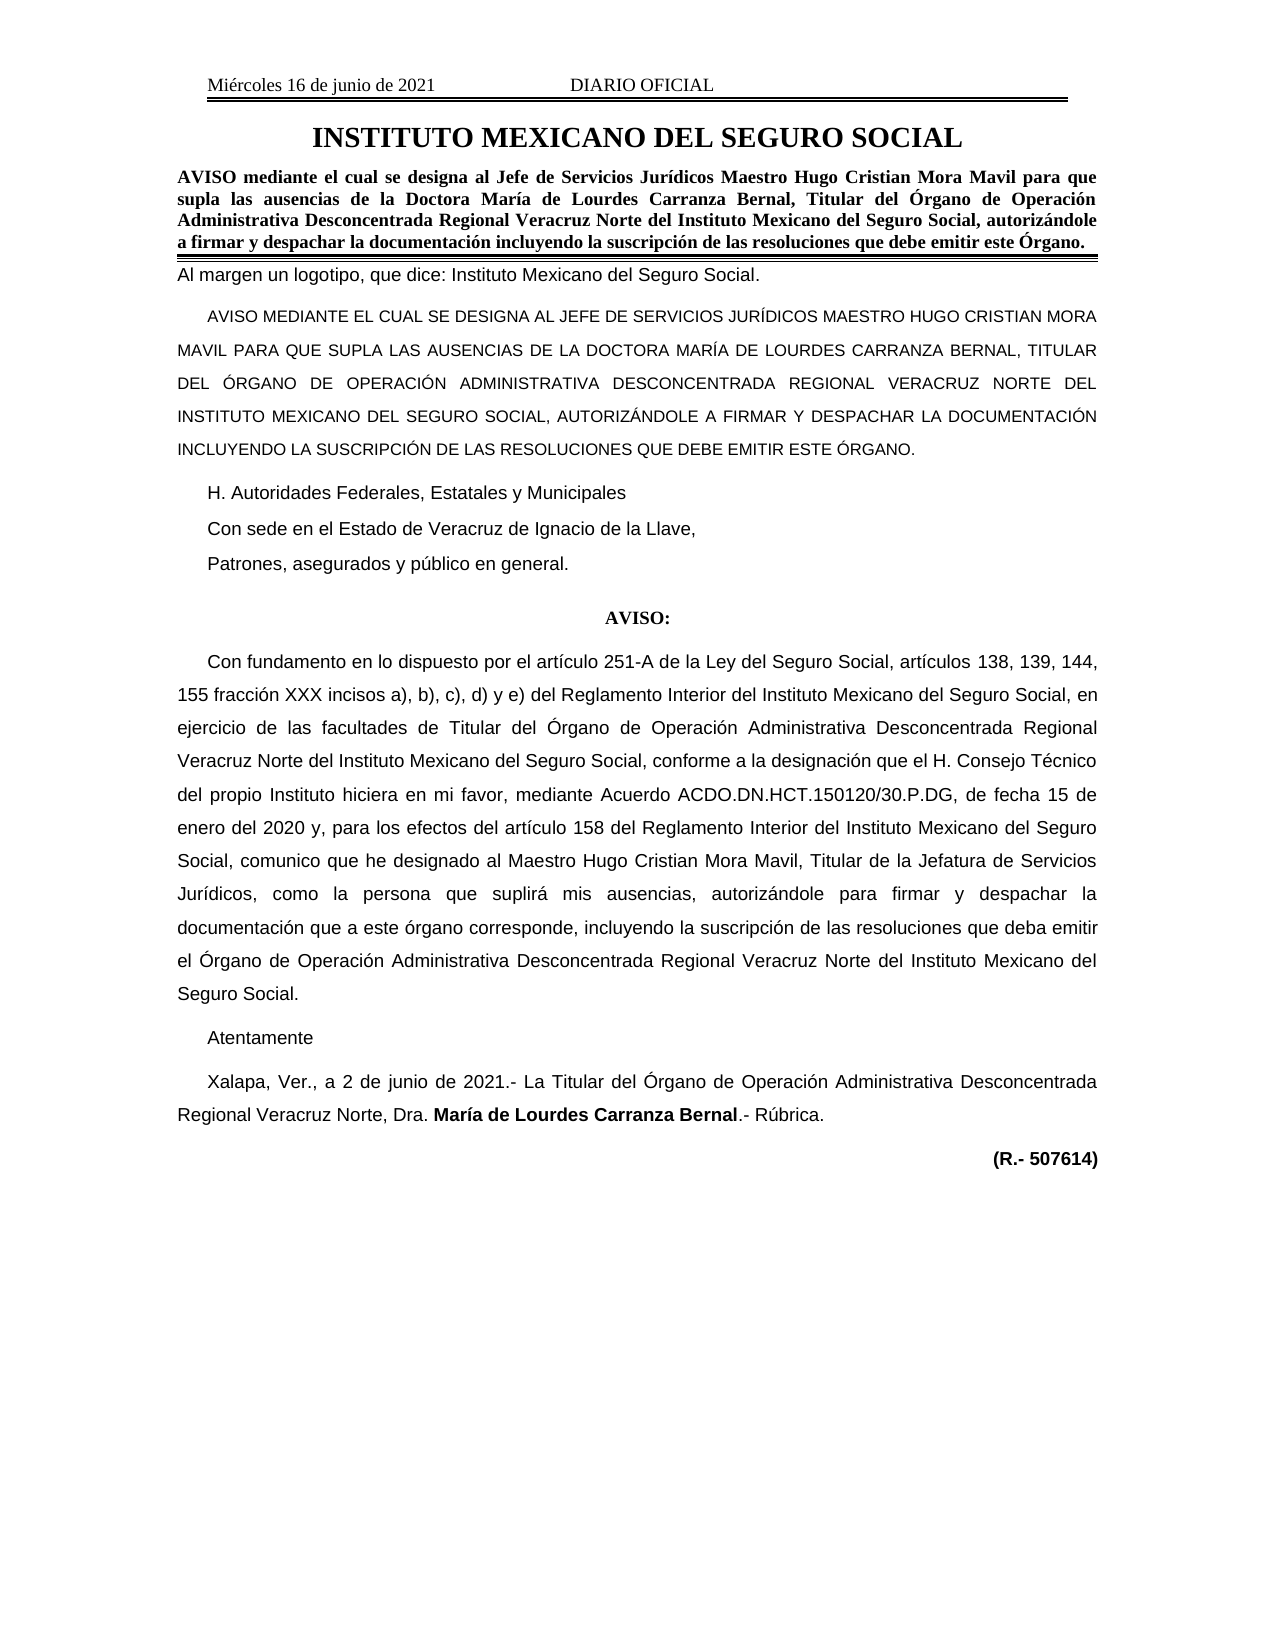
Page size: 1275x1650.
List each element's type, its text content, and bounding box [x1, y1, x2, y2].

text AVISO mediante el cual se designa al Jefe de Servicios Jurídicos Maestro Hugo Cristian Mora Mavil para que supla las ausencias de la Doctora María de Lourdes Carranza Bernal, Titular del Órgano de Operación Administrativa Desconcentrada Regional Veracruz Norte del Instituto Mexicano del Seguro Social, autorizándole a firmar y despachar la documentación incluyendo la suscripción de las resoluciones que debe emitir este Órgano. [177, 166, 1098, 254]
text Al margen un logotipo, que dice: Instituto Mexicano del Seguro Social. [177, 262, 1098, 286]
text AVISO MEDIANTE EL CUAL SE DESIGNA AL JEFE DE SERVICIOS JURÍDICOS MAESTRO HUGO CRISTIAN MORA MAVIL PARA QUE SUPLA LAS AUSENCIAS DE LA DOCTORA MARÍA DE LOURDES CARRANZA BERNAL, TITULAR DEL ÓRGANO DE OPERACIÓN ADMINISTRATIVA DESCONCENTRADA REGIONAL VERACRUZ NORTE DEL INSTITUTO MEXICANO DEL SEGURO SOCIAL, AUTORIZÁNDOLE A FIRMAR Y DESPACHAR LA DOCUMENTACIÓN INCLUYENDO LA SUSCRIPCIÓN DE LAS RESOLUCIONES QUE DEBE EMITIR ESTE ÓRGANO. [177, 296, 1098, 462]
text Patrones, asegurados y público en general. [177, 544, 1098, 577]
text H. Autoridades Federales, Estatales y Municipales [177, 473, 1098, 506]
text Atentamente [177, 1018, 1098, 1051]
text Con sede en el Estado de Veracruz de Ignacio de la Llave, [177, 508, 1098, 542]
text (R.- 507614) [177, 1138, 1098, 1172]
text Con fundamento en lo dispuesto por el artículo 251-A de la Ley del Seguro Social, artículos 138, 139, 144, 155 fracción XXX incisos a), b), c), d) y e) del Reglamento Interior del Instituto Mexicano del Seguro Social, en ejercicio de las facultades de Titular del Órgano de Operación Administrativa Desconcentrada Regional Veracruz Norte del Instituto Mexicano del Seguro Social, conforme a la designación que el H. Consejo Técnico del propio Instituto hiciera en mi favor, mediante Acuerdo ACDO.DN.HCT.150120/30.P.DG, de fecha 15 de enero del 2020 y, para los efectos del artículo 158 del Reglamento Interior del Instituto Mexicano del Seguro Social, comunico que he designado al Maestro Hugo Cristian Mora Mavil, Titular de la Jefatura de Servicios Jurídicos, como la persona que suplirá mis ausencias, autorizándole para firmar y despachar la documentación que a este órgano corresponde, incluyendo la suscripción de las resoluciones que deba emitir el Órgano de Operación Administrativa Desconcentrada Regional Veracruz Norte del Instituto Mexicano del Seguro Social. [177, 642, 1098, 1007]
text AVISO: [177, 598, 1098, 631]
text Xalapa, Ver., a 2 de junio de 2021.- La Titular del Órgano de Operación Administrativa Desconcentrada Regional Veracruz Norte, Dra. María de Lourdes Carranza Bernal.- Rúbrica. [177, 1061, 1098, 1128]
text INSTITUTO MEXICANO DEL SEGURO SOCIAL [177, 120, 1098, 153]
